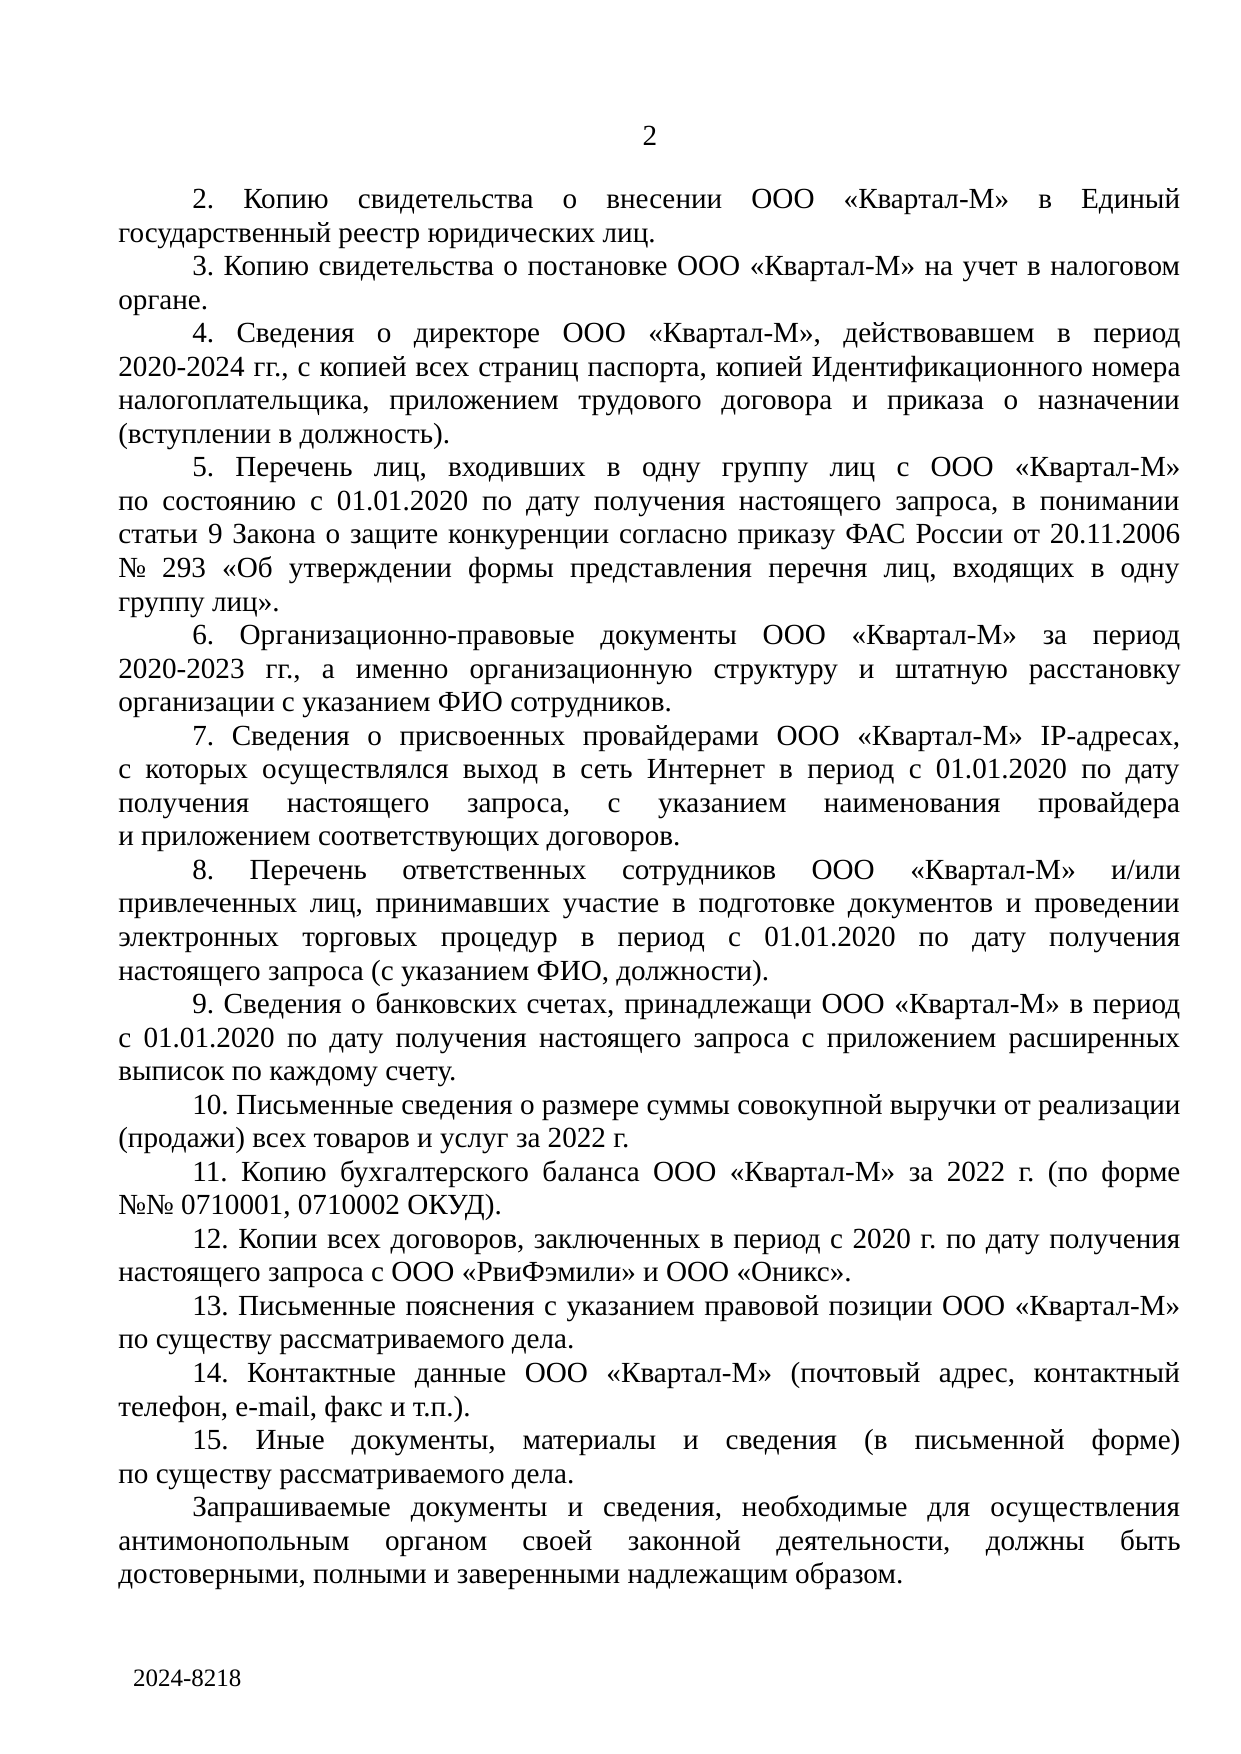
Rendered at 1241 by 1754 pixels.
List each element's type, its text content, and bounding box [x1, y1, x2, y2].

text 4. Сведения о директоре ООО «Квартал-М», действовавшем в период 2020-2024 гг., с копией всех страниц паспорта, копией Идентификационного номера налогоплательщика, приложением трудового договора и приказа о назначении (вступлении в должность). [118, 315, 1181, 449]
text 3. Копию свидетельства о постановке ООО «Квартал-М» на учет в налоговом органе. [118, 248, 1181, 315]
text Запрашиваемые документы и сведения, необходимые для осуществления антимонопольным органом своей законной деятельности, должны быть достоверными, полными и заверенными надлежащим образом. [118, 1489, 1181, 1590]
text 15. Иные документы, материалы и сведения (в письменной форме) по существу рассматриваемого дела. [118, 1422, 1181, 1489]
text 5. Перечень лиц, входивших в одну группу лиц с ООО «Квартал-М» по состоянию с 01.01.2020 по дату получения настоящего запроса, в понимании статьи 9 Закона о защите конкуренции согласно приказу ФАС России от 20.11.2006 № 293 «Об утверждении формы представления перечня лиц, входящих в одну группу лиц». [118, 449, 1181, 617]
text 12. Копии всех договоров, заключенных в период с 2020 г. по дату получения настоящего запроса c ООО «РвиФэмили» и ООО «Оникс». [118, 1221, 1181, 1288]
text 10. Письменные сведения о размере суммы совокупной выручки от реализации (продажи) всех товаров и услуг за 2022 г. [118, 1087, 1181, 1154]
text 7. Сведения о присвоенных провайдерами ООО «Квартал-М» IP-адресах, с которых осуществлялся выход в сеть Интернет в период с 01.01.2020 по дату получения настоящего запроса, с указанием наименования провайдера и приложением соответствующих договоров. [118, 718, 1181, 852]
text 11. Копию бухгалтерского баланса ООО «Квартал-М» за 2022 г. (по форме №№ 0710001, 0710002 ОКУД). [118, 1154, 1181, 1221]
text 14. Контактные данные ООО «Квартал-М» (почтовый адрес, контактный телефон, e-mail, факс и т.п.). [118, 1355, 1181, 1422]
text 8. Перечень ответственных сотрудников ООО «Квартал-М» и/или привлеченных лиц, принимавших участие в подготовке документов и проведении электронных торговых процедур в период с 01.01.2020 по дату получения настоящего запроса (с указанием ФИО, должности). [118, 852, 1181, 986]
text 9. Сведения о банковских счетах, принадлежащи ООО «Квартал-М» в период с 01.01.2020 по дату получения настоящего запроса с приложением расширенных выписок по каждому счету. [118, 986, 1181, 1087]
text 6. Организационно-правовые документы ООО «Квартал-М» за период 2020-2023 гг., а именно организационную структуру и штатную расстановку организации с указанием ФИО сотрудников. [118, 617, 1181, 718]
text 13. Письменные пояснения с указанием правовой позиции ООО «Квартал-М» по существу рассматриваемого дела. [118, 1288, 1181, 1355]
text 2. Копию свидетельства о внесении ООО «Квартал-М» в Единый государственный реестр юридических лиц. [118, 181, 1181, 248]
